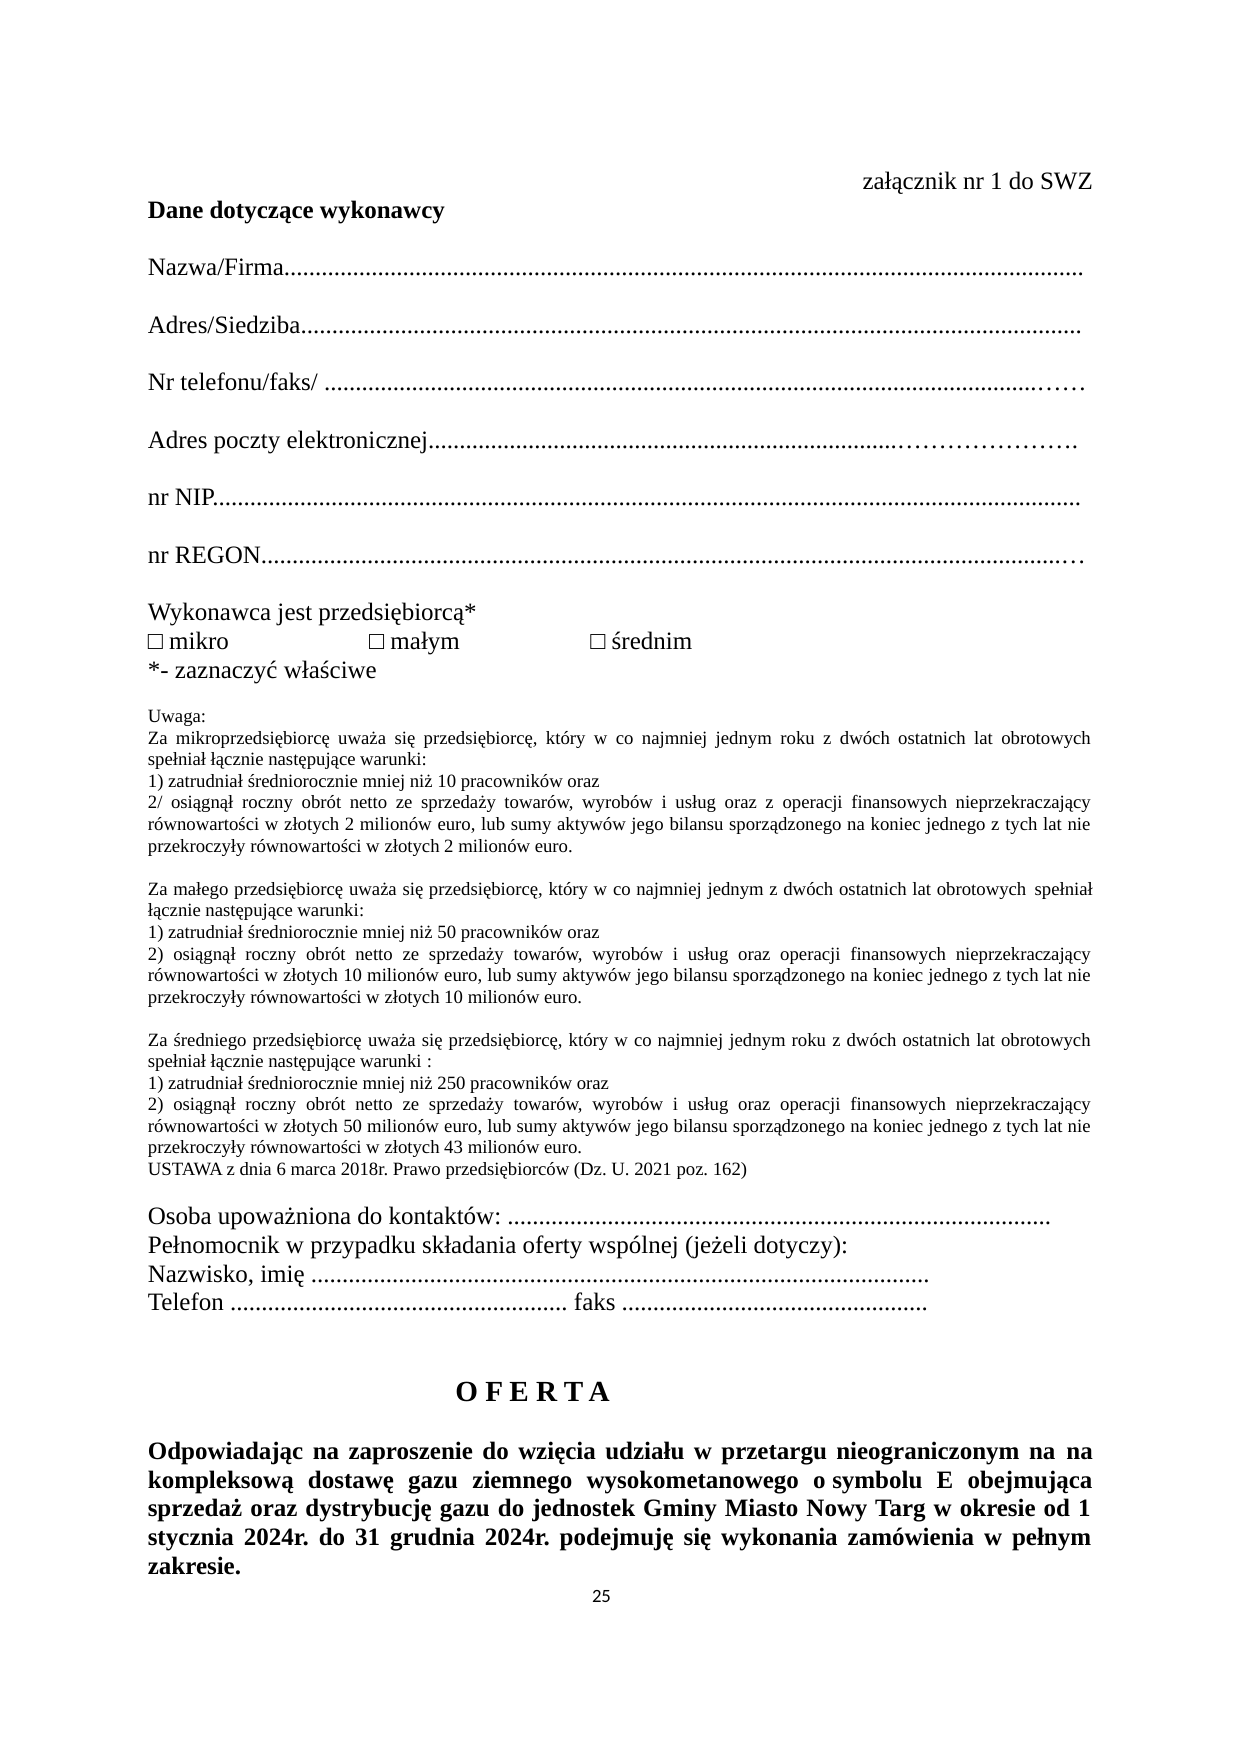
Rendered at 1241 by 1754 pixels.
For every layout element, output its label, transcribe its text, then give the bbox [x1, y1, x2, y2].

text Pełnomocnik w przypadku składania oferty wspólnej (jeżeli dotyczy): [148, 1230, 1093, 1259]
text 2) osiągnął roczny obrót netto ze sprzedaży towarów, wyrobów i usług oraz operacji finansowych nieprzekraczający równowartości w złotych 50 milionów euro, lub sumy aktywów jego bilansu sporządzonego na koniec jednego z tych lat nie przekroczyły równowartości w złotych 43 milionów euro. [148, 1093, 1093, 1158]
text *- zaznaczyć właściwe [148, 655, 1093, 684]
text 1) zatrudniał średniorocznie mniej niż 250 pracowników oraz [148, 1072, 1093, 1093]
text Adres/Siedziba............................................................................................................................. [148, 310, 1087, 339]
text Za średniego przedsiębiorcę uważa się przedsiębiorcę, który w co najmniej jednym roku z dwóch ostatnich lat obrotowych spełniał łącznie następujące warunki : [148, 1029, 1093, 1072]
text □ mikro □ małym □ średnim [148, 626, 1093, 655]
text Odpowiadając na zaproszenie do wzięcia udziału w przetargu nieograniczonym na na kompleksową dostawę gazu ziemnego wysokometanowego o symbolu E obejmująca sprzedaż oraz dystrybucję gazu do jednostek Gminy Miasto Nowy Targ w okresie od 1 stycznia 2024r. do 31 grudnia 2024r. podejmuję się wykonania zamówienia w pełnym zakresie. [148, 1436, 1093, 1580]
text Dane dotyczące wykonawcy [148, 195, 1087, 224]
text Adres poczty elektronicznej...........................................................................…………………. [148, 425, 1087, 454]
text Nr telefonu/faks/ ..................................................................................................................…… [148, 367, 1087, 396]
text Telefon ...................................................... faks ................................................. [148, 1287, 1093, 1316]
text Nazwa/Firma................................................................................................................................ [148, 252, 1087, 281]
text Nazwisko, imię ................................................................................................... [148, 1259, 1093, 1287]
text O F E R T A [148, 1374, 1093, 1407]
text 1) zatrudniał średniorocznie mniej niż 50 pracowników oraz [148, 921, 1093, 942]
text nr REGON................................................................................................................................… [148, 540, 1087, 569]
text Za mikroprzedsiębiorcę uważa się przedsiębiorcę, który w co najmniej jednym roku z dwóch ostatnich lat obrotowych spełniał łącznie następujące warunki: [148, 727, 1093, 770]
text 1) zatrudniał średniorocznie mniej niż 10 pracowników oraz [148, 770, 1093, 791]
text załącznik nr 1 do SWZ [811, 166, 1093, 195]
text USTAWA z dnia 6 marca 2018r. Prawo przedsiębiorców (Dz. U. 2021 poz. 162) [148, 1158, 1093, 1179]
text nr NIP........................................................................................................................................... [148, 482, 1087, 511]
text Osoba upoważniona do kontaktów: ....................................................................................... [148, 1201, 1093, 1230]
text 2) osiągnął roczny obrót netto ze sprzedaży towarów, wyrobów i usług oraz operacji finansowych nieprzekraczający równowartości w złotych 10 milionów euro, lub sumy aktywów jego bilansu sporządzonego na koniec jednego z tych lat nie przekroczyły równowartości w złotych 10 milionów euro. [148, 942, 1093, 1007]
text Wykonawca jest przedsiębiorcą* [148, 597, 1093, 626]
text 2/ osiągnął roczny obrót netto ze sprzedaży towarów, wyrobów i usług oraz z operacji finansowych nieprzekraczający równowartości w złotych 2 milionów euro, lub sumy aktywów jego bilansu sporządzonego na koniec jednego z tych lat nie przekroczyły równowartości w złotych 2 milionów euro. [148, 791, 1093, 856]
text Uwaga: [148, 705, 1093, 727]
text Za małego przedsiębiorcę uważa się przedsiębiorcę, który w co najmniej jednym z dwóch ostatnich lat obrotowych spełniał łącznie następujące warunki: [148, 878, 1093, 921]
